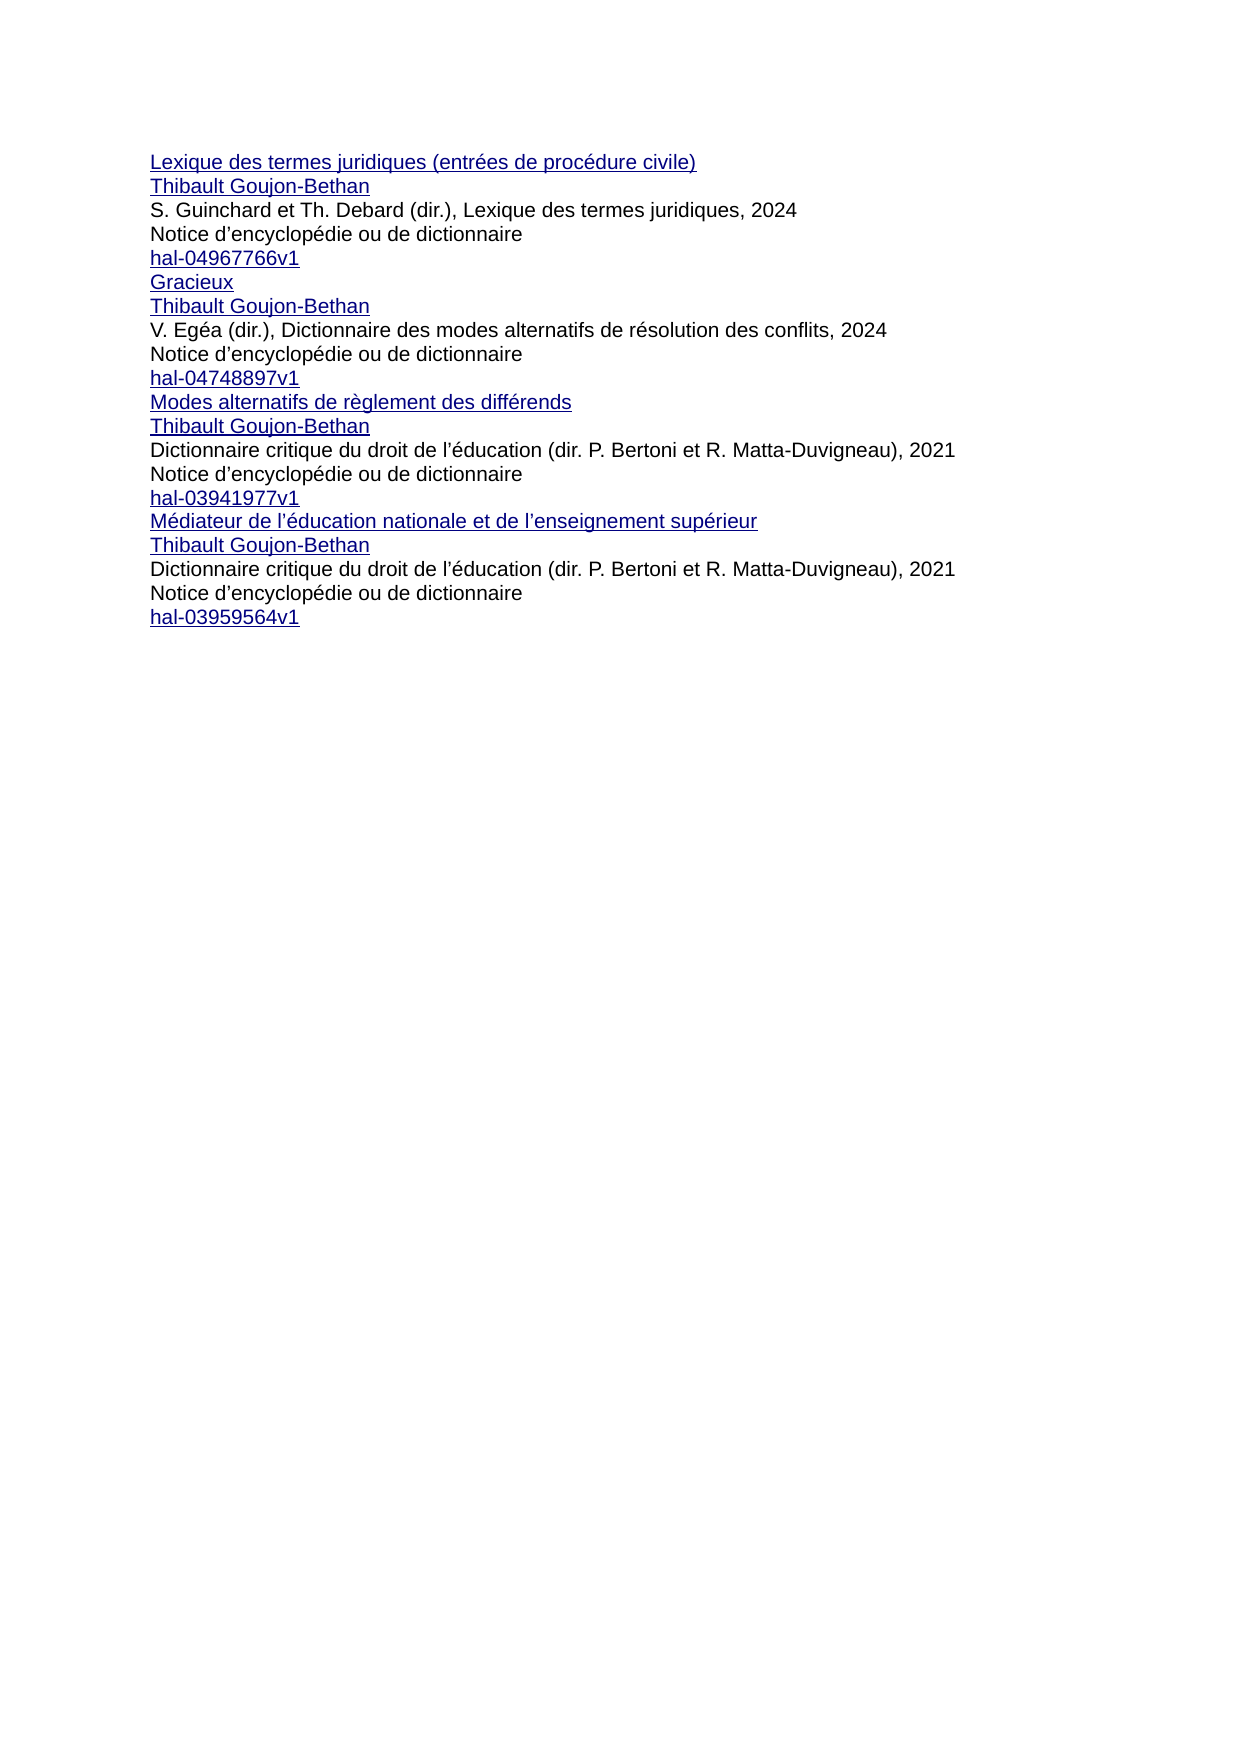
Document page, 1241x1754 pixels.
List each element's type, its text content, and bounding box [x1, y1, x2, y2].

table_cell Médiateur de l’éducation nationale et de l’enseignement supérieur Thibault Goujon-Bethan Dictionnaire critique du droit de l’éducation (dir. P. Bertoni et R. Matta-Duvigneau), 2021 Notice d’encyclopédie ou de dictionnaire hal-03959564v1 [150, 509, 1090, 629]
table_cell Modes alternatifs de règlement des différends Thibault Goujon-Bethan Dictionnaire critique du droit de l’éducation (dir. P. Bertoni et R. Matta-Duvigneau), 2021 Notice d’encyclopédie ou de dictionnaire hal-03941977v1 [150, 390, 1090, 509]
table_cell Gracieux Thibault Goujon-Bethan V. Egéa (dir.), Dictionnaire des modes alternatifs de résolution des conflits, 2024 Notice d’encyclopédie ou de dictionnaire hal-04748897v1 [150, 270, 1090, 389]
table_header Lexique des termes juridiques (entrées de procédure civile) Thibault Goujon-Bethan S. Guinchard et Th. Debard (dir.), Lexique des termes juridiques, 2024 Notice d’encyclopédie ou de dictionnaire hal-04967766v1 [150, 150, 1090, 270]
